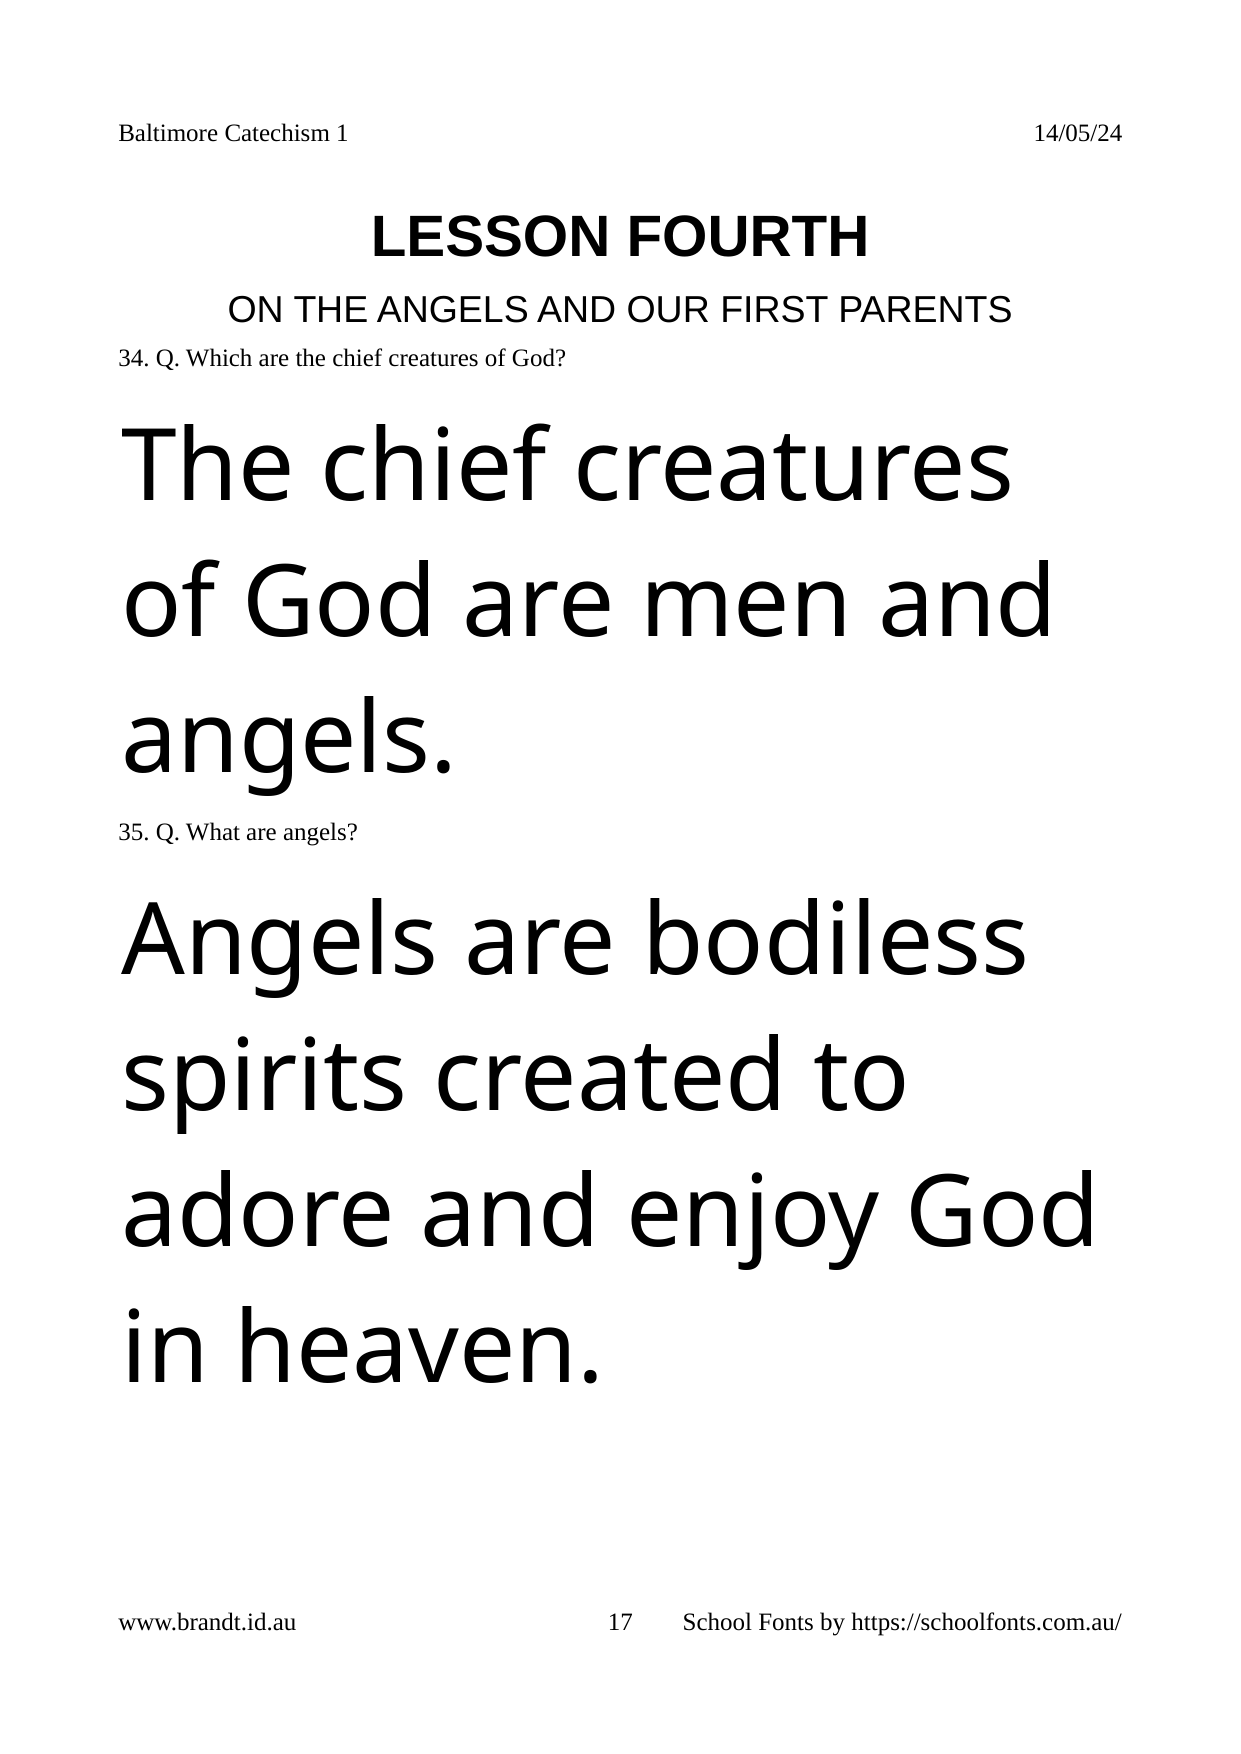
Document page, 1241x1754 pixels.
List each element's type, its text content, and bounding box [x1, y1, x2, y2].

subtitle ON THE ANGELS AND OUR FIRST PARENTS [118, 287, 1122, 330]
text The chief creatures of God are men and angels. [118, 390, 1122, 805]
text 35. Q. What are angels? [118, 817, 1122, 846]
title LESSON FOURTH [118, 201, 1122, 268]
text 34. Q. Which are the chief creatures of God? [118, 343, 1122, 372]
text Angels are bodiless spirits created to adore and enjoy God in heaven. [118, 864, 1122, 1415]
